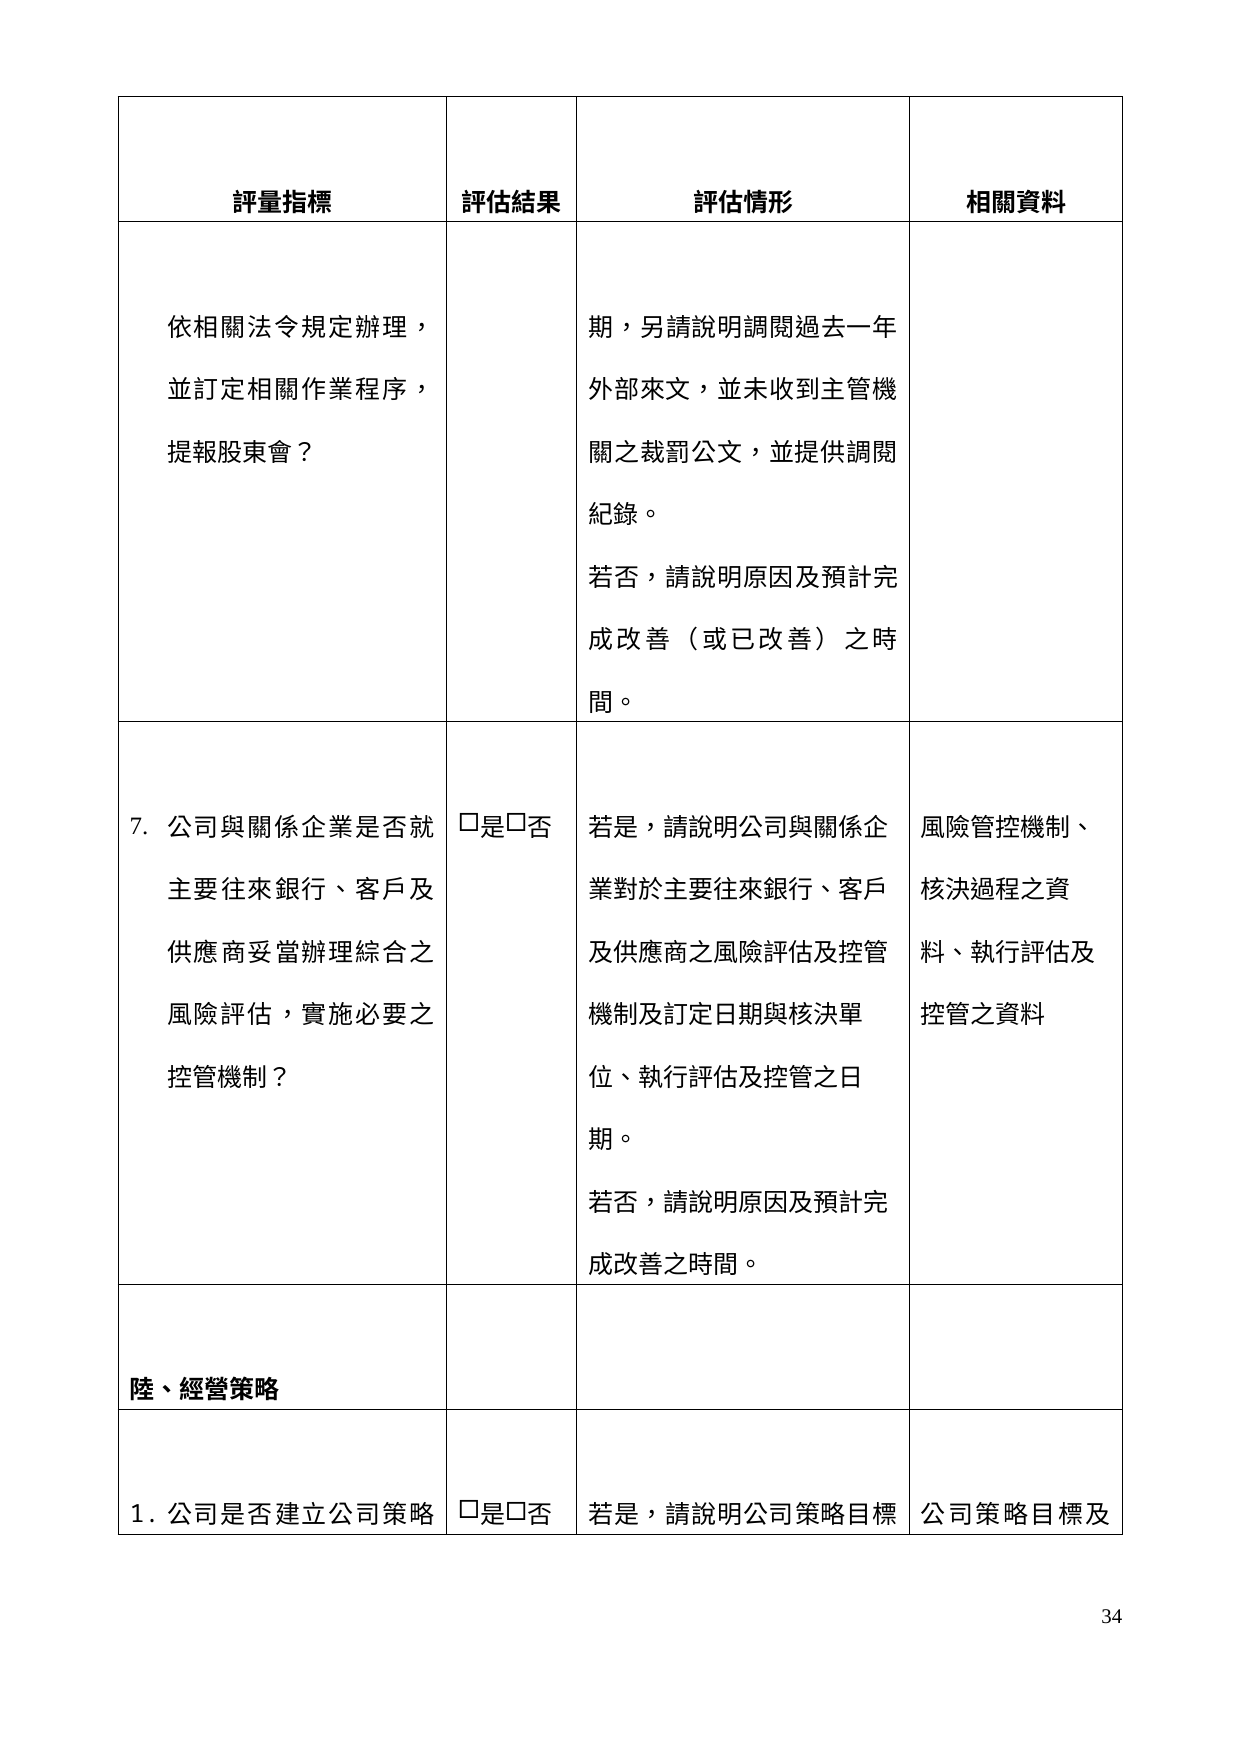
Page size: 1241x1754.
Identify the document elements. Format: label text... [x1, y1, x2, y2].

table_header 相關資料 [910, 97, 1122, 221]
table_cell [910, 222, 1122, 721]
table_cell 若是，請說明公司策略目標 [577, 1410, 909, 1534]
table_cell 陸、經營策略 [119, 1285, 446, 1409]
table_cell 期，另請說明調閱過去一年外部來文，並未收到主管機關之裁罰公文，並提供調閱紀錄。 若否，請說明原因及預計完成改善（或已改善）之時間。 [577, 222, 909, 721]
table_cell 風險管控機制、核決過程之資料、執行評估及控管之資料 [910, 722, 1122, 1284]
table_cell 公司是否建立公司策略 [119, 1410, 446, 1534]
table_cell [447, 222, 576, 721]
table_cell [447, 1285, 576, 1409]
table_cell 若是，請說明公司與關係企業對於主要往來銀行、客戶及供應商之風險評估及控管機制及訂定日期與核決單位、執行評估及控管之日期。 若否，請說明原因及預計完成改善之時間。 [577, 722, 909, 1284]
table_header 評估情形 [577, 97, 909, 221]
table_cell 依相關法令規定辦理，並訂定相關作業程序，提報股東會？ [119, 222, 446, 721]
table_cell [577, 1285, 909, 1409]
table_header 評估結果 [447, 97, 576, 221]
table_cell 是否 [447, 722, 576, 1284]
table_cell 公司策略目標及 [910, 1410, 1122, 1534]
table_cell 公司與關係企業是否就主要往來銀行、客戶及供應商妥當辦理綜合之風險評估，實施必要之控管機制？ [119, 722, 446, 1284]
table_cell [910, 1285, 1122, 1409]
table_header 評量指標 [119, 97, 446, 221]
table_cell 是否 [447, 1410, 576, 1534]
